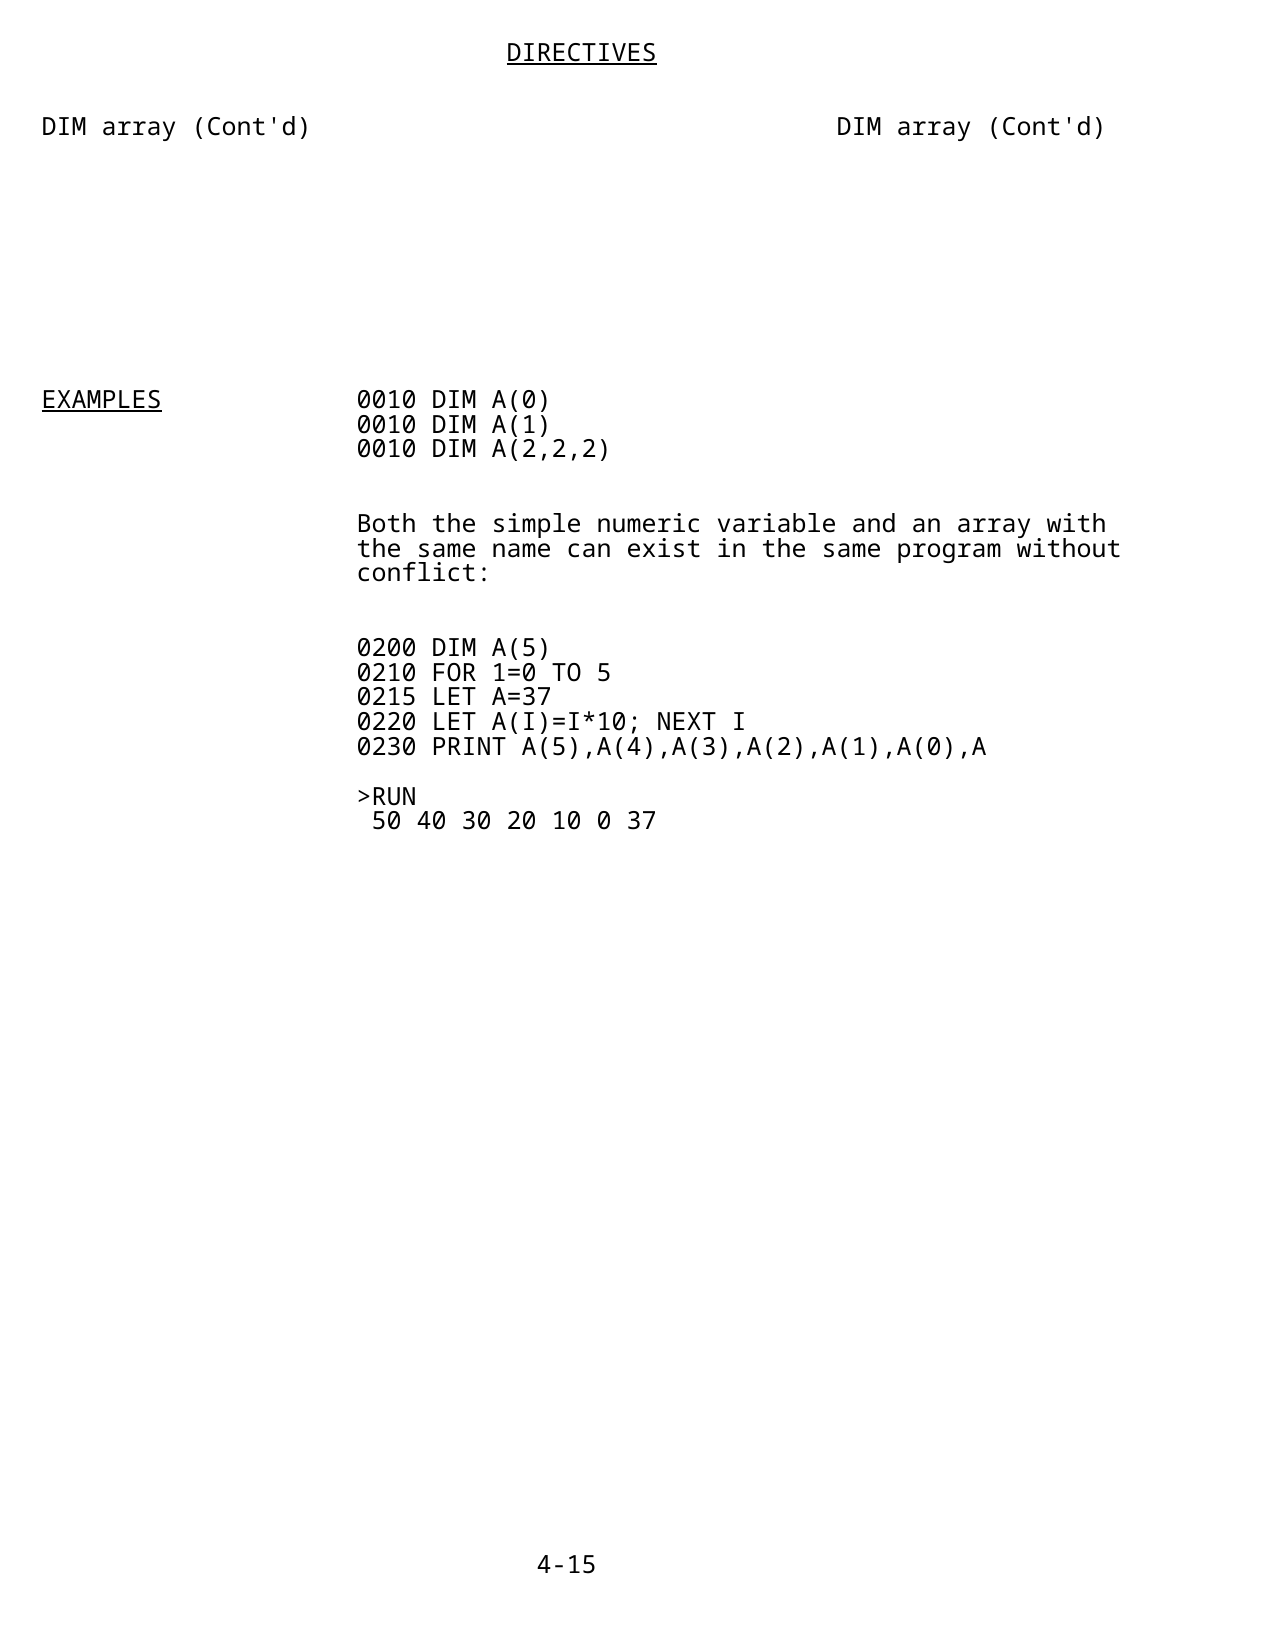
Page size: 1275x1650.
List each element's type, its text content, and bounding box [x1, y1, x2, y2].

text 0010 DIM A(2,2,2) [41, 438, 1234, 463]
text 0215 LET A=37 [41, 686, 1234, 711]
text 0200 DIM A(5) [41, 636, 1234, 661]
text DIM array (Cont'd) DIM array (Cont'd) [41, 116, 1234, 141]
text 0210 FOR 1=0 TO 5 [41, 661, 1234, 686]
text 4-15 [41, 1554, 1234, 1578]
text the same name can exist in the same program without [41, 537, 1234, 562]
text >RUN [41, 785, 1234, 810]
text EXAMPLES 0010 DIM A(0) [41, 388, 1234, 413]
text 0220 LET A(I)=I*10; NEXT I [41, 711, 1234, 736]
text 0010 DIM A(1) [41, 413, 1234, 438]
text Both the simple numeric variable and an array with [41, 512, 1234, 537]
text 0230 PRINT A(5),A(4),A(3),A(2),A(1),A(0),A [41, 736, 1234, 760]
text conflict: [41, 562, 1234, 587]
text 50 40 30 20 10 0 37 [41, 810, 1234, 835]
text DIRECTIVES [41, 41, 1234, 66]
